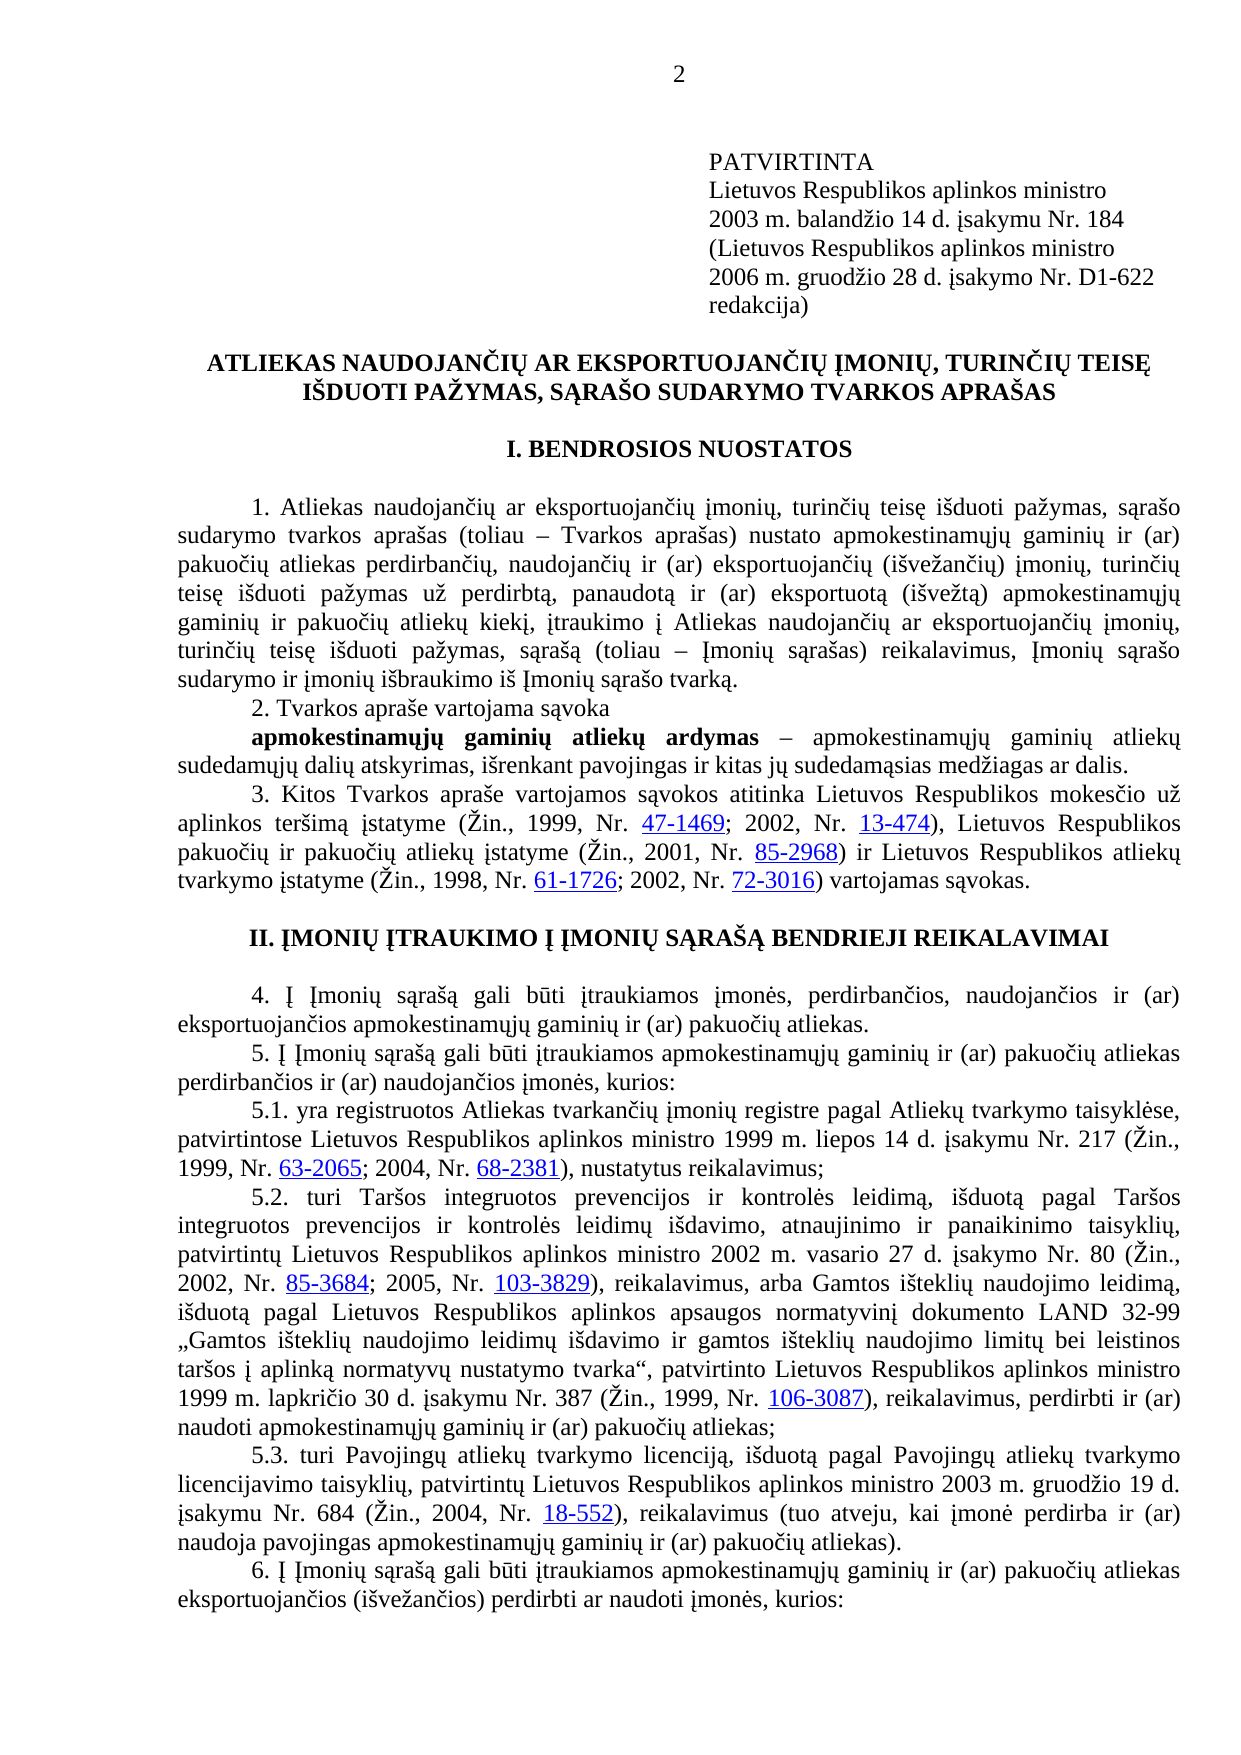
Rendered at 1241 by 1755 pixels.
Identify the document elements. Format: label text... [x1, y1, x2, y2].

text 5.2. turi Taršos integruotos prevencijos ir kontrolės leidimą, išduotą pagal Taršos integruotos prevencijos ir kontrolės leidimų išdavimo, atnaujinimo ir panaikinimo taisyklių, patvirtintų Lietuvos Respublikos aplinkos ministro 2002 m. vasario 27 d. įsakymo Nr. 80 (Žin., 2002, Nr. 85-3684; 2005, Nr. 103-3829), reikalavimus, arba Gamtos išteklių naudojimo leidimą, išduotą pagal Lietuvos Respublikos aplinkos apsaugos normatyvinį dokumento LAND 32-99 „Gamtos išteklių naudojimo leidimų išdavimo ir gamtos išteklių naudojimo limitų bei leistinos taršos į aplinką normatyvų nustatymo tvarka“, patvirtinto Lietuvos Respublikos aplinkos ministro 1999 m. lapkričio 30 d. įsakymu Nr. 387 (Žin., 1999, Nr. 106-3087), reikalavimus, perdirbti ir (ar) naudoti apmokestinamųjų gaminių ir (ar) pakuočių atliekas; [177, 1182, 1181, 1441]
text I. BENDROSIOS NUOSTATOS [177, 434, 1181, 463]
text (Lietuvos Respublikos aplinkos ministro [177, 233, 1181, 262]
text 5. Į Įmonių sąrašą gali būti įtraukiamos apmokestinamųjų gaminių ir (ar) pakuočių atliekas perdirbančios ir (ar) naudojančios įmonės, kurios: [177, 1038, 1181, 1096]
text ATLIEKAS NAUDOJANČIŲ AR EKSPORTUOJANČIŲ ĮMONIŲ, TURINČIŲ TEISĘ IŠDUOTI PAŽYMAS, SĄRAŠO SUDARYMO TVARKOS APRAŠAS [177, 348, 1181, 406]
text 2. Tvarkos apraše vartojama sąvoka [177, 693, 1181, 722]
text 4. Į Įmonių sąrašą gali būti įtraukiamos įmonės, perdirbančios, naudojančios ir (ar) eksportuojančios apmokestinamųjų gaminių ir (ar) pakuočių atliekas. [177, 981, 1181, 1038]
text Lietuvos Respublikos aplinkos ministro [177, 176, 1181, 204]
text redakcija) [177, 291, 1181, 319]
text 5.1. yra registruotos Atliekas tvarkančių įmonių registre pagal Atliekų tvarkymo taisyklėse, patvirtintose Lietuvos Respublikos aplinkos ministro 1999 m. liepos 14 d. įsakymu Nr. 217 (Žin., 1999, Nr. 63-2065; 2004, Nr. 68-2381), nustatytus reikalavimus; [177, 1096, 1181, 1182]
text 1. Atliekas naudojančių ar eksportuojančių įmonių, turinčių teisę išduoti pažymas, sąrašo sudarymo tvarkos aprašas (toliau – Tvarkos aprašas) nustato apmokestinamųjų gaminių ir (ar) pakuočių atliekas perdirbančių, naudojančių ir (ar) eksportuojančių (išvežančių) įmonių, turinčių teisę išduoti pažymas už perdirbtą, panaudotą ir (ar) eksportuotą (išvežtą) apmokestinamųjų gaminių ir pakuočių atliekų kiekį, įtraukimo į Atliekas naudojančių ar eksportuojančių įmonių, turinčių teisę išduoti pažymas, sąrašą (toliau – Įmonių sąrašas) reikalavimus, Įmonių sąrašo sudarymo ir įmonių išbraukimo iš Įmonių sąrašo tvarką. [177, 492, 1181, 693]
text 3. Kitos Tvarkos apraše vartojamos sąvokos atitinka Lietuvos Respublikos mokesčio už aplinkos teršimą įstatyme (Žin., 1999, Nr. 47-1469; 2002, Nr. 13-474), Lietuvos Respublikos pakuočių ir pakuočių atliekų įstatyme (Žin., 2001, Nr. 85-2968) ir Lietuvos Respublikos atliekų tvarkymo įstatyme (Žin., 1998, Nr. 61-1726; 2002, Nr. 72-3016) vartojamas sąvokas. [177, 779, 1181, 894]
text 6. Į Įmonių sąrašą gali būti įtraukiamos apmokestinamųjų gaminių ir (ar) pakuočių atliekas eksportuojančios (išvežančios) perdirbti ar naudoti įmonės, kurios: [177, 1556, 1181, 1613]
text apmokestinamųjų gaminių atliekų ardymas – apmokestinamųjų gaminių atliekų sudedamųjų dalių atskyrimas, išrenkant pavojingas ir kitas jų sudedamąsias medžiagas ar dalis. [177, 722, 1181, 779]
text PATVIRTINTA [177, 147, 1181, 176]
text 2003 m. balandžio 14 d. įsakymu Nr. 184 [177, 204, 1181, 233]
text 2006 m. gruodžio 28 d. įsakymo Nr. D1-622 [177, 262, 1181, 291]
text 5.3. turi Pavojingų atliekų tvarkymo licenciją, išduotą pagal Pavojingų atliekų tvarkymo licencijavimo taisyklių, patvirtintų Lietuvos Respublikos aplinkos ministro 2003 m. gruodžio 19 d. įsakymu Nr. 684 (Žin., 2004, Nr. 18-552), reikalavimus (tuo atveju, kai įmonė perdirba ir (ar) naudoja pavojingas apmokestinamųjų gaminių ir (ar) pakuočių atliekas). [177, 1441, 1181, 1556]
text II. ĮMONIŲ ĮTRAUKIMO Į ĮMONIŲ SĄRAŠĄ BENDRIEJI REIKALAVIMAI [177, 923, 1181, 952]
